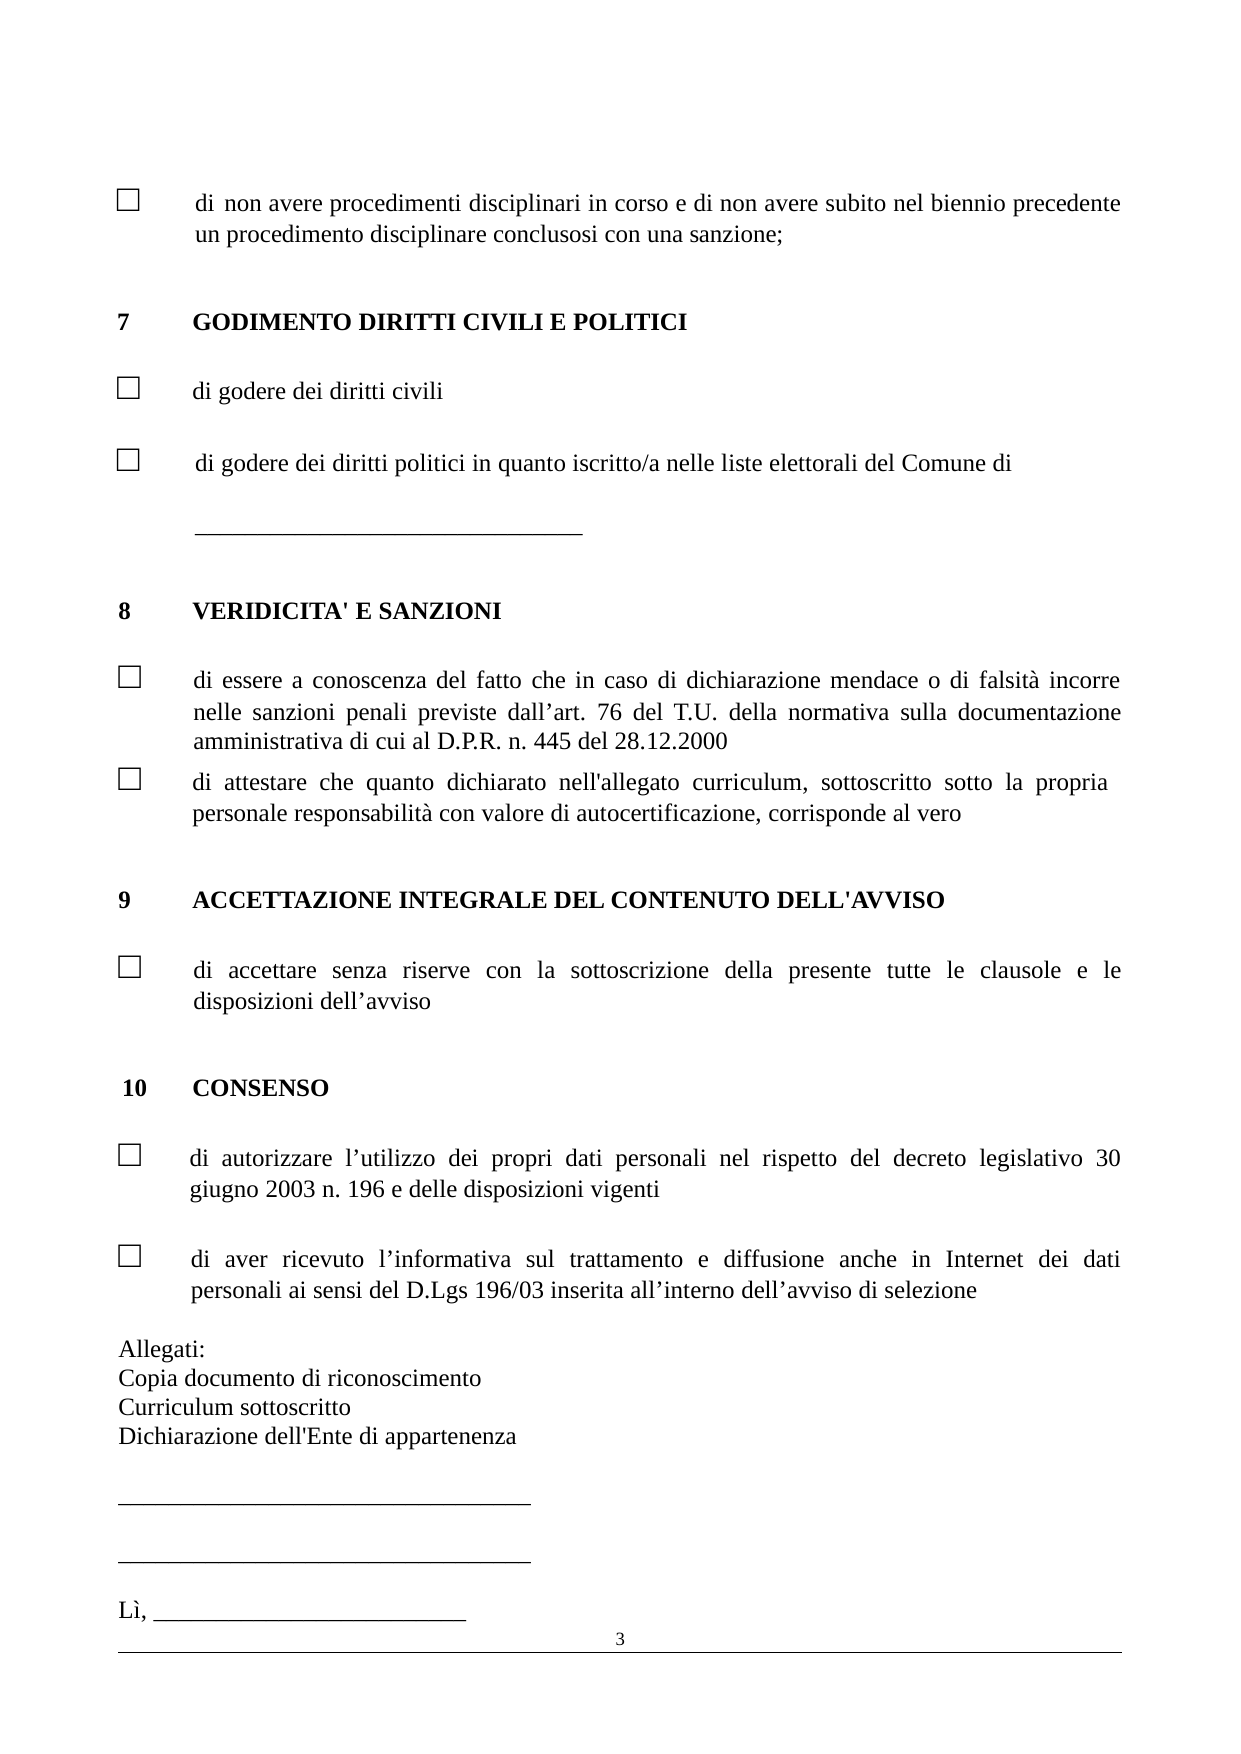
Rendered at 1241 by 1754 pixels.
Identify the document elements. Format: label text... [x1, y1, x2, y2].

text □ di godere dei diritti politici in quanto iscritto/a nelle liste elettorali del Comune di [117, 437, 1122, 479]
text _________________________________ [118, 1537, 1122, 1566]
text Dichiarazione dell'Ente di appartenenza [118, 1421, 1122, 1450]
text 7 GODIMENTO DIRITTI CIVILI E POLITICI [117, 307, 1122, 336]
text Lì, _________________________ [118, 1595, 1122, 1624]
text Curriculum sottoscritto [118, 1392, 1122, 1421]
text □ di accettare senza riserve con la sottoscrizione della presente tutte le clausole e le disposizioni dell’avviso [118, 943, 1122, 1015]
text □ di essere a conoscenza del fatto che in caso di dichiarazione mendace o di falsità incorre nelle sanzioni penali previste dall’art. 76 del T.U. della normativa sulla documentazione amministrativa di cui al D.P.R. n. 445 del 28.12.2000 [118, 654, 1122, 755]
text 8 VERIDICITA' E SANZIONI [118, 596, 1122, 625]
text Allegati: [118, 1333, 1122, 1363]
text □ di attestare che quanto dichiarato nell'allegato curriculum, sottoscritto sotto la propria personale responsabilità con valore di autocertificazione, corrisponde al vero [118, 755, 1122, 827]
text □ di aver ricevuto l’informativa sul trattamento e diffusione anche in Internet dei dati personali ai sensi del D.Lgs 196/03 inserita all’interno dell’avviso di selezione [118, 1232, 1122, 1304]
text □ di godere dei diritti civili [117, 365, 1122, 408]
text 9 ACCETTAZIONE INTEGRALE DEL CONTENUTO DELL'AVVISO [118, 885, 1122, 914]
text 10 CONSENSO [122, 1073, 1122, 1102]
text □ di non avere procedimenti disciplinari in corso e di non avere subito nel biennio precedente un procedimento disciplinare conclusosi con una sanzione; [117, 176, 1122, 248]
text _______________________________ [117, 509, 1122, 538]
text □ di autorizzare l’utilizzo dei propri dati personali nel rispetto del decreto legislativo 30 giugno 2003 n. 196 e delle disposizioni vigenti [118, 1131, 1122, 1203]
text Copia documento di riconoscimento [118, 1363, 1122, 1392]
text _________________________________ [118, 1479, 1122, 1508]
